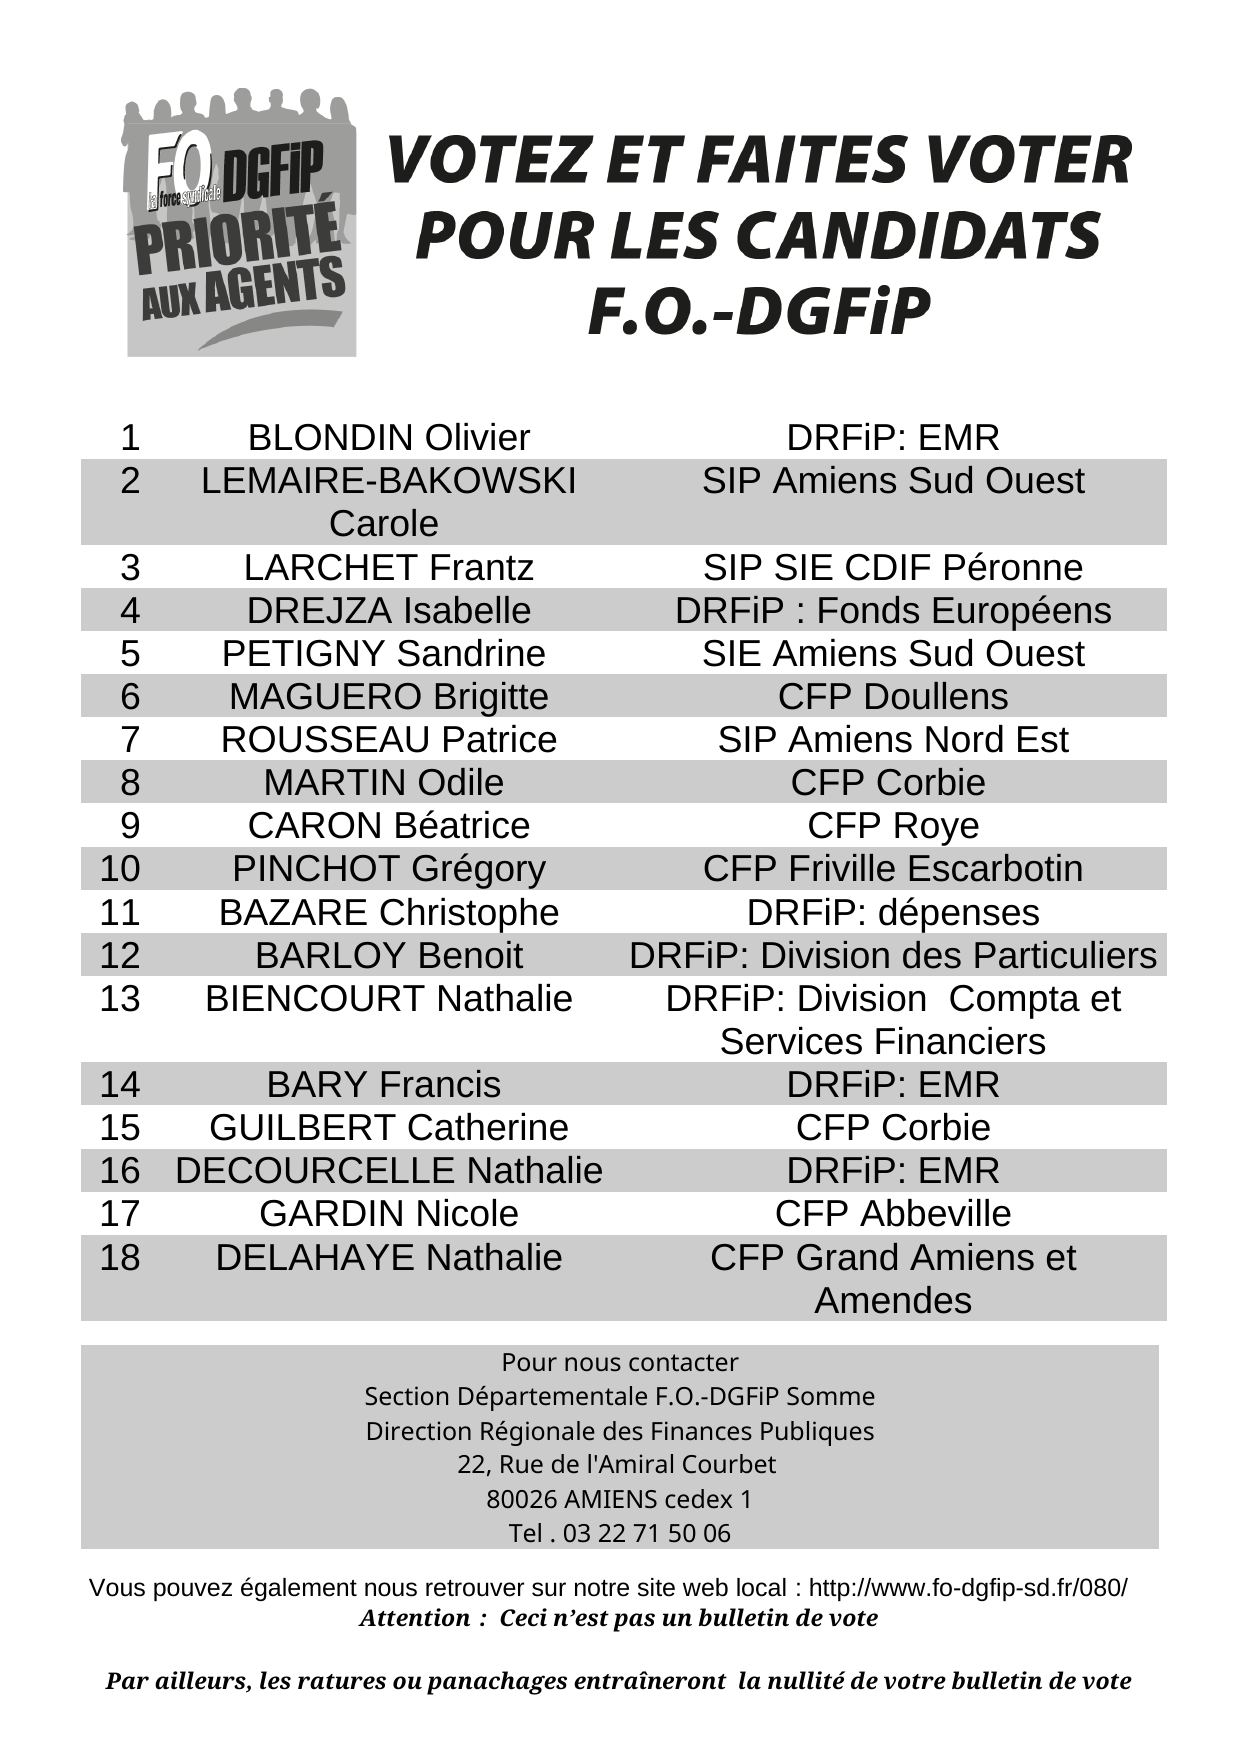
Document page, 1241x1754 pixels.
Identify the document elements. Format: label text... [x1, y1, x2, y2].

table_header 1 [81, 415, 148, 458]
table_cell BARY Francis [148, 1062, 620, 1105]
table_cell SIP Amiens Sud Ouest [620, 459, 1167, 545]
table_cell 5 [81, 631, 148, 674]
table_cell 16 [81, 1149, 148, 1192]
table_cell ROUSSEAU Patrice [148, 717, 620, 760]
table_cell 17 [81, 1192, 148, 1235]
table_cell CFP Abbeville [620, 1192, 1167, 1235]
table_cell 13 [81, 976, 148, 1062]
table_cell 11 [81, 890, 148, 933]
table_cell PINCHOT Grégory [148, 847, 620, 890]
table_cell GARDIN Nicole [148, 1192, 620, 1235]
table_cell CFP Grand Amiens et Amendes [620, 1235, 1167, 1321]
text Par ailleurs, les ratures ou panachages entraîneront la nullité de votre bulletin de vote [89, 1665, 1152, 1696]
table_cell CFP Corbie [620, 1105, 1167, 1148]
table_cell CFP Doullens [620, 674, 1167, 717]
picture [121, 88, 1134, 357]
table_cell CARON Béatrice [148, 804, 620, 847]
table_cell Direction Régionale des Finances Publiques [81, 1413, 1159, 1447]
table_cell 6 [81, 674, 148, 717]
table_cell LEMAIRE-BAKOWSKI Carole [148, 459, 620, 545]
text Vous pouvez également nous retrouver sur notre site web local : http://www.fo-dgfip-sd.fr/080/ [89, 1573, 1152, 1602]
table_cell DREJZA Isabelle [148, 588, 620, 631]
table_cell DRFiP: EMR [620, 1149, 1167, 1192]
table_cell DRFiP : Fonds Européens [620, 588, 1167, 631]
table_cell 7 [81, 717, 148, 760]
table_cell DECOURCELLE Nathalie [148, 1149, 620, 1192]
table_header Pour nous contacter [81, 1345, 1159, 1379]
table_cell 8 [81, 760, 148, 803]
table_cell BARLOY Benoit [148, 933, 620, 976]
table_cell 4 [81, 588, 148, 631]
table_cell SIE Amiens Sud Ouest [620, 631, 1167, 674]
table_cell DRFiP: EMR [620, 1062, 1167, 1105]
table_cell 9 [81, 804, 148, 847]
table_header DRFiP: EMR [620, 415, 1167, 458]
table_cell MARTIN Odile [148, 760, 620, 803]
table_cell SIP SIE CDIF Péronne [620, 545, 1167, 588]
table_cell DRFiP: Division des Particuliers [620, 933, 1167, 976]
table_cell DELAHAYE Nathalie [148, 1235, 620, 1321]
table_header BLONDIN Olivier [148, 415, 620, 458]
table_cell 14 [81, 1062, 148, 1105]
table_cell LARCHET Frantz [148, 545, 620, 588]
table_cell CFP Roye [620, 804, 1167, 847]
table_cell MAGUERO Brigitte [148, 674, 620, 717]
table_cell 22, Rue de l'Amiral Courbet [81, 1447, 1159, 1481]
table_cell BIENCOURT Nathalie [148, 976, 620, 1062]
table_cell Tel . 03 22 71 50 06 [81, 1515, 1159, 1549]
table_cell Section Départementale F.O.-DGFiP Somme [81, 1379, 1159, 1413]
table_cell CFP Friville Escarbotin [620, 847, 1167, 890]
table_cell 3 [81, 545, 148, 588]
table_cell GUILBERT Catherine [148, 1105, 620, 1148]
table_cell 15 [81, 1105, 148, 1148]
table_cell 80026 AMIENS cedex 1 [81, 1481, 1159, 1515]
table_cell 10 [81, 847, 148, 890]
table_cell PETIGNY Sandrine [148, 631, 620, 674]
text Attention : Ceci n’est pas un bulletin de vote [89, 1602, 1152, 1633]
table_cell DRFiP: Division Compta et Services Financiers [620, 976, 1167, 1062]
table_cell DRFiP: dépenses [620, 890, 1167, 933]
table_cell 12 [81, 933, 148, 976]
table_cell BAZARE Christophe [148, 890, 620, 933]
table_cell 18 [81, 1235, 148, 1321]
table_cell 2 [81, 459, 148, 545]
table_cell CFP Corbie [620, 760, 1167, 803]
table_cell SIP Amiens Nord Est [620, 717, 1167, 760]
